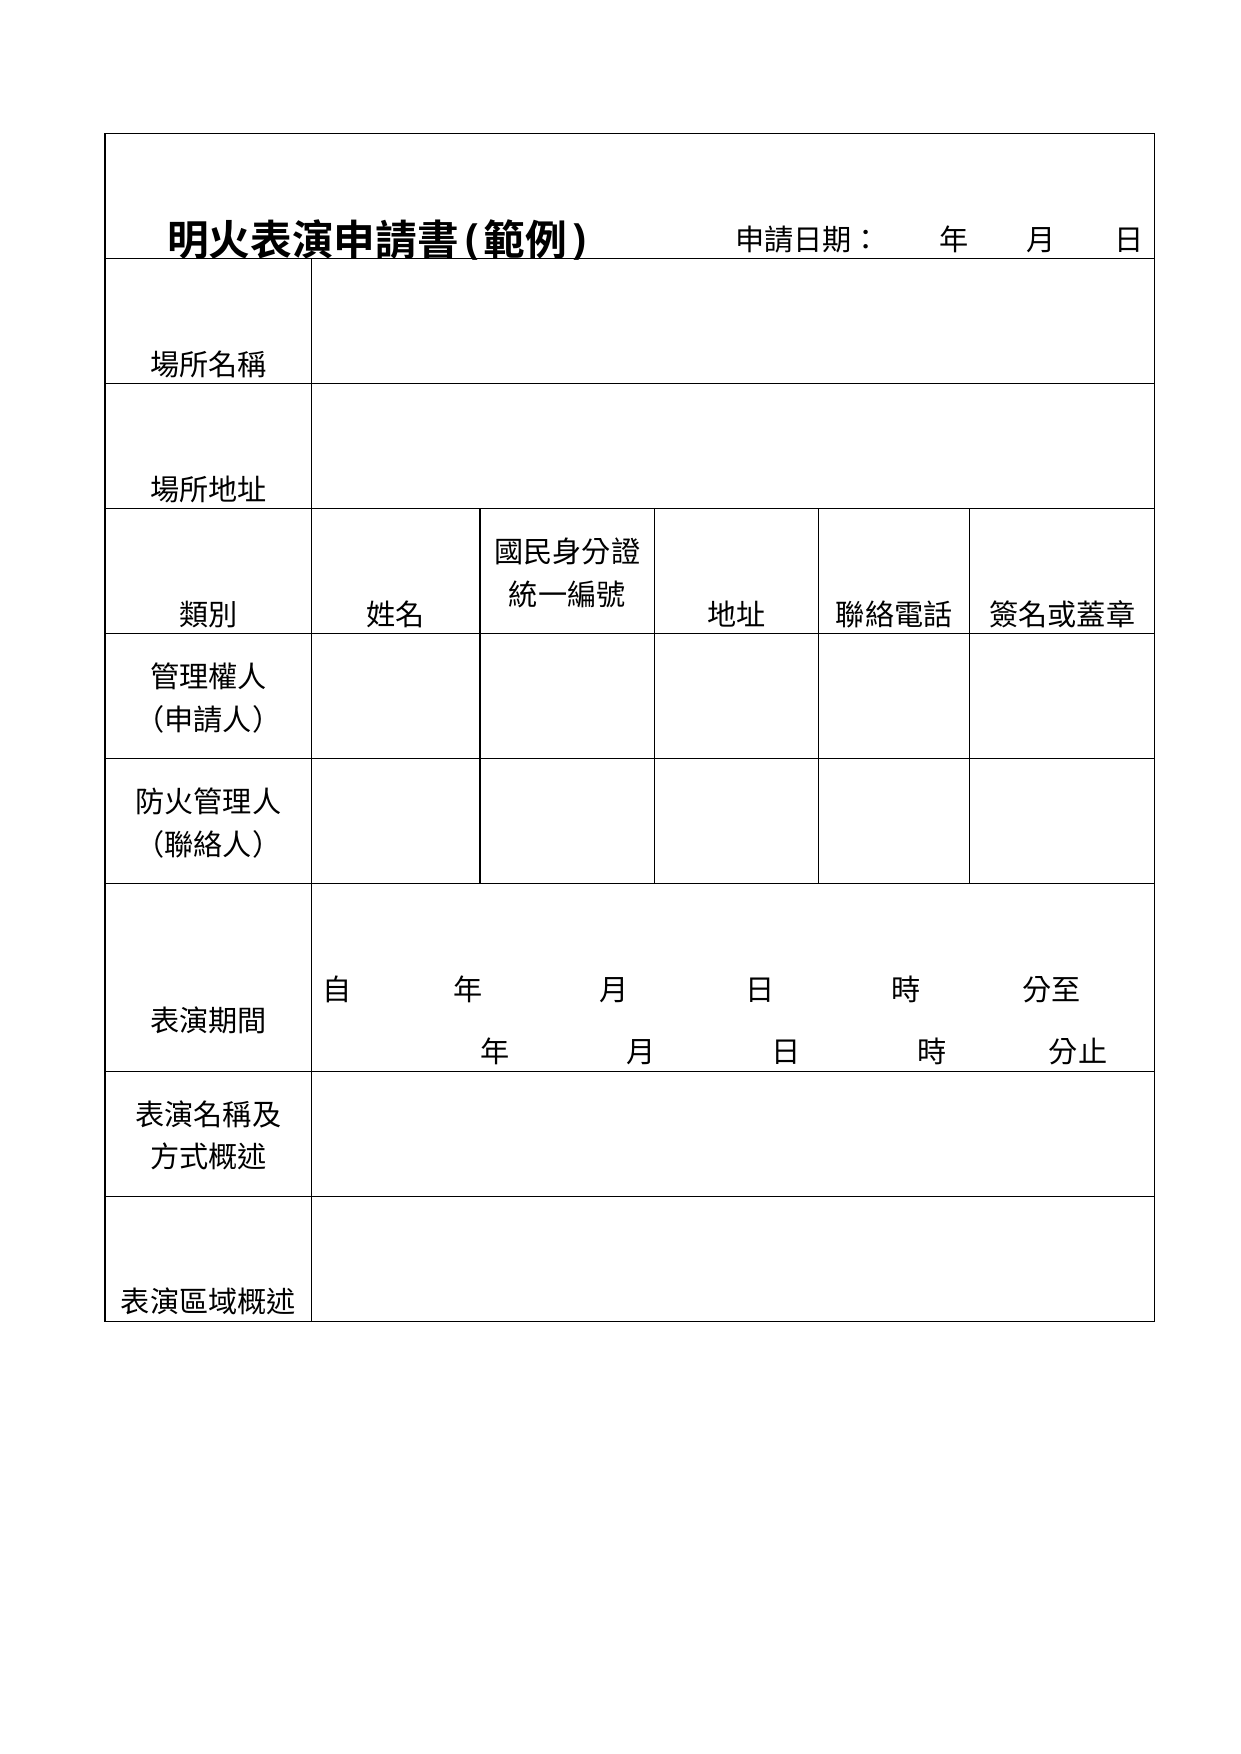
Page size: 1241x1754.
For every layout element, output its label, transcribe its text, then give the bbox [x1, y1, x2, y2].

table_cell 自 年 月 日 時 分至 年 月 日 時 分止 [312, 884, 1154, 1071]
table_cell [312, 259, 1154, 383]
table_header 申請日期： 年 月 日 [654, 134, 1154, 258]
table_cell [655, 759, 818, 883]
table_cell [312, 384, 1154, 508]
table_cell [312, 759, 479, 883]
table_cell 姓名 [312, 509, 479, 633]
table_cell 表演區域概述 [106, 1197, 311, 1321]
table_cell [970, 759, 1154, 883]
table_cell [481, 759, 654, 883]
table_cell 表演期間 [106, 884, 311, 1071]
table_cell [970, 634, 1154, 758]
table_cell [819, 634, 969, 758]
table_cell 國民身分證統一編號 [481, 509, 654, 633]
table_cell 防火管理人 （聯絡人） [106, 759, 311, 883]
table_cell 地址 [655, 509, 818, 633]
table_cell [312, 1197, 1154, 1321]
table_cell 場所名稱 [106, 259, 311, 383]
table_cell 簽名或蓋章 [970, 509, 1154, 633]
table_cell [655, 634, 818, 758]
table_cell [312, 634, 479, 758]
table_header 明火表演申請書(範例) [106, 134, 654, 258]
table_cell [312, 1072, 1154, 1196]
table_cell 類別 [106, 509, 311, 633]
table_cell 管理權人 （申請人） [106, 634, 311, 758]
table_cell [819, 759, 969, 883]
table_cell [481, 634, 654, 758]
table_cell 聯絡電話 [819, 509, 969, 633]
table_cell 表演名稱及 方式概述 [106, 1072, 311, 1196]
table_cell 場所地址 [106, 384, 311, 508]
